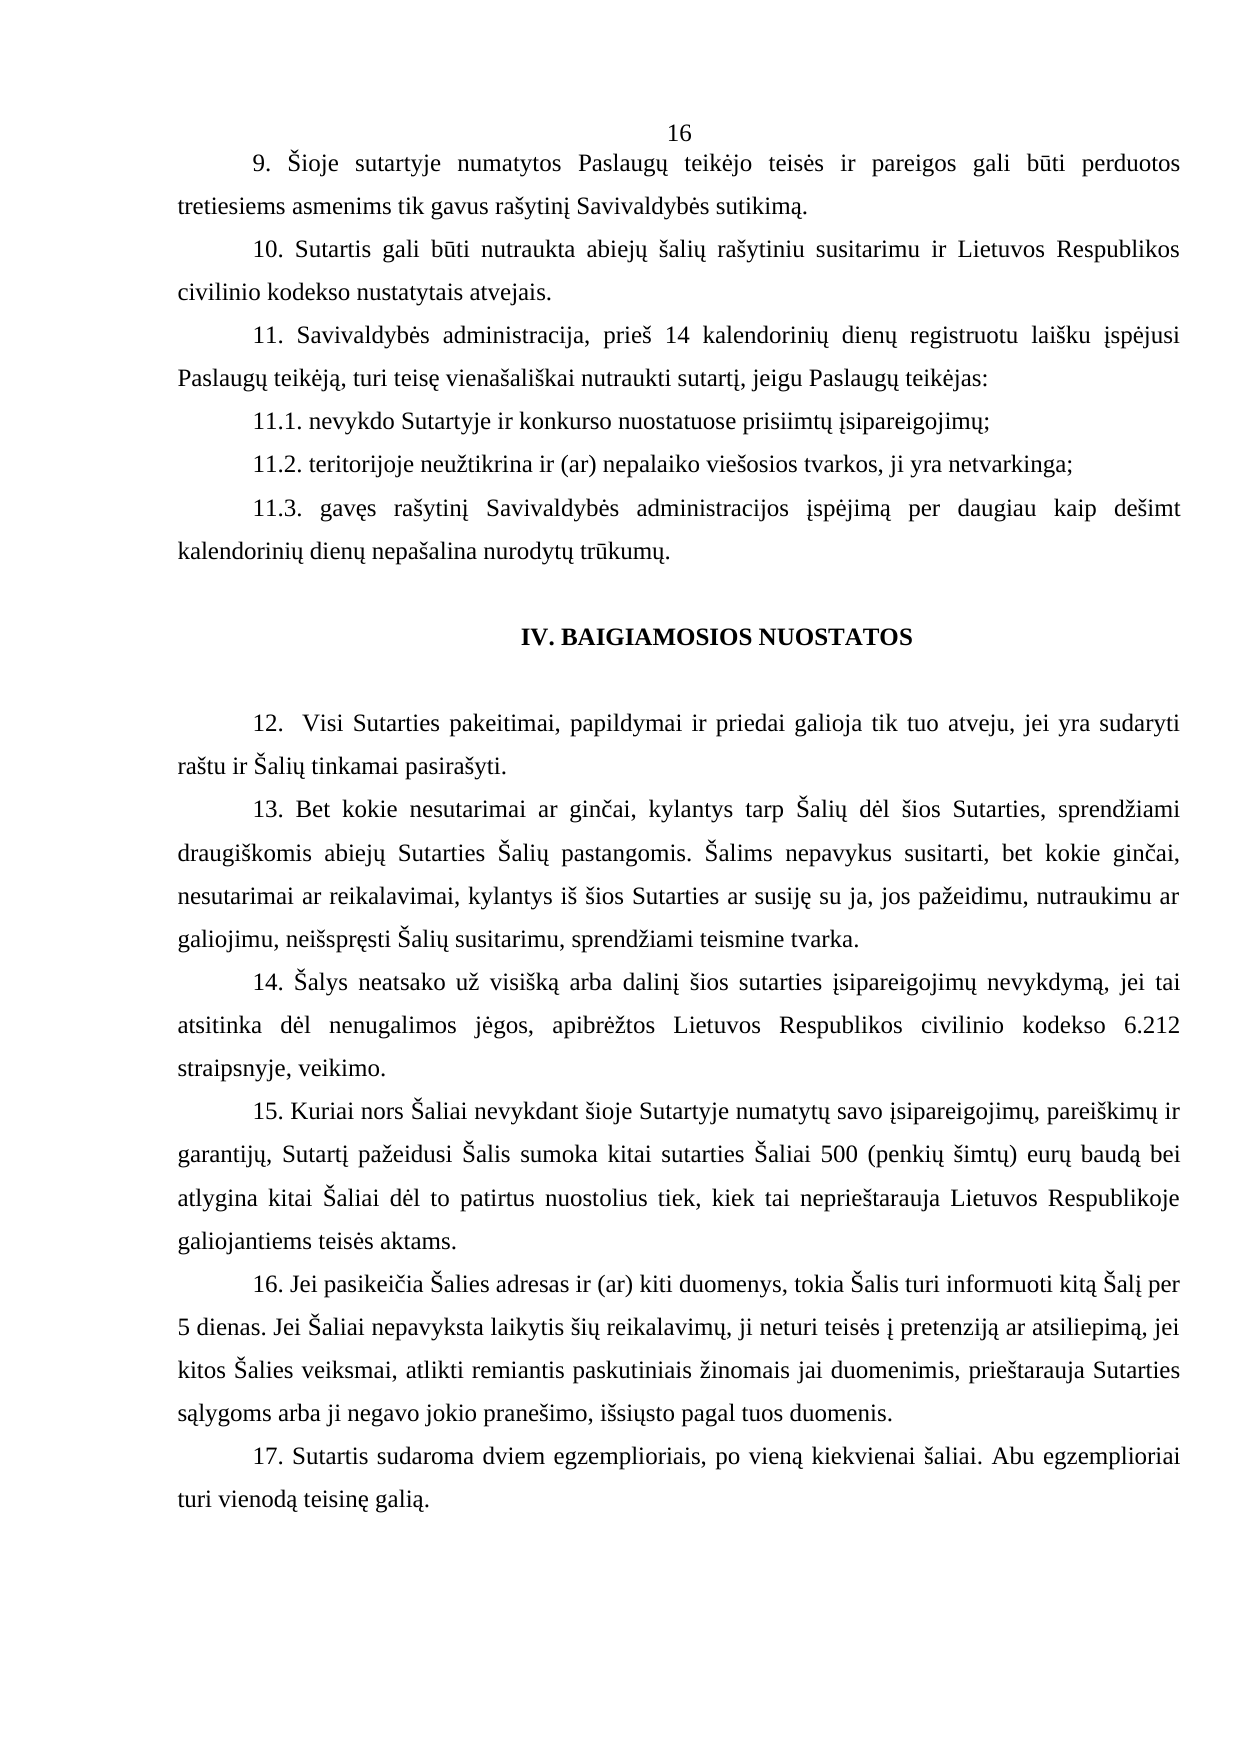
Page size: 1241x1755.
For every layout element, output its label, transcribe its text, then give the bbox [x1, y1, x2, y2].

text 16. Jei pasikeičia Šalies adresas ir (ar) kiti duomenys, tokia Šalis turi informuoti kitą Šalį per 5 dienas. Jei Šaliai nepavyksta laikytis šių reikalavimų, ji neturi teisės į pretenziją ar atsiliepimą, jei kitos Šalies veiksmai, atlikti remiantis paskutiniais žinomais jai duomenimis, prieštarauja Sutarties sąlygoms arba ji negavo jokio pranešimo, išsiųsto pagal tuos duomenis. [177, 1269, 1181, 1427]
text 15. Kuriai nors Šaliai nevykdant šioje Sutartyje numatytų savo įsipareigojimų, pareiškimų ir garantijų, Sutartį pažeidusi Šalis sumoka kitai sutarties Šaliai 500 (penkių šimtų) eurų baudą bei atlygina kitai Šaliai dėl to patirtus nuostolius tiek, kiek tai neprieštarauja Lietuvos Respublikoje galiojantiems teisės aktams. [177, 1096, 1181, 1254]
text IV. BAIGIAMOSIOS NUOSTATOS [177, 622, 1181, 651]
text 12. Visi Sutarties pakeitimai, papildymai ir priedai galioja tik tuo atveju, jei yra sudaryti raštu ir Šalių tinkamai pasirašyti. [177, 708, 1181, 780]
text 17. Sutartis sudaroma dviem egzemplioriais, po vieną kiekvienai šaliai. Abu egzemplioriai turi vienodą teisinę galią. [177, 1441, 1181, 1513]
text 11.2. teritorijoje neužtikrina ir (ar) nepalaiko viešosios tvarkos, ji yra netvarkinga; [177, 449, 1181, 478]
text 9. Šioje sutartyje numatytos Paslaugų teikėjo teisės ir pareigos gali būti perduotos tretiesiems asmenims tik gavus rašytinį Savivaldybės sutikimą. [177, 148, 1181, 219]
text 13. Bet kokie nesutarimai ar ginčai, kylantys tarp Šalių dėl šios Sutarties, sprendžiami draugiškomis abiejų Sutarties Šalių pastangomis. Šalims nepavykus susitarti, bet kokie ginčai, nesutarimai ar reikalavimai, kylantys iš šios Sutarties ar susiję su ja, jos pažeidimu, nutraukimu ar galiojimu, neišspręsti Šalių susitarimu, sprendžiami teismine tvarka. [177, 794, 1181, 953]
text 11.3. gavęs rašytinį Savivaldybės administracijos įspėjimą per daugiau kaip dešimt kalendorinių dienų nepašalina nurodytų trūkumų. [177, 493, 1181, 564]
text 11. Savivaldybės administracija, prieš 14 kalendorinių dienų registruotu laišku įspėjusi Paslaugų teikėją, turi teisę vienašališkai nutraukti sutartį, jeigu Paslaugų teikėjas: [177, 320, 1181, 392]
text 10. Sutartis gali būti nutraukta abiejų šalių rašytiniu susitarimu ir Lietuvos Respublikos civilinio kodekso nustatytais atvejais. [177, 234, 1181, 306]
text 14. Šalys neatsako už visišką arba dalinį šios sutarties įsipareigojimų nevykdymą, jei tai atsitinka dėl nenugalimos jėgos, apibrėžtos Lietuvos Respublikos civilinio kodekso 6.212 straipsnyje, veikimo. [177, 967, 1181, 1082]
text 11.1. nevykdo Sutartyje ir konkurso nuostatuose prisiimtų įsipareigojimų; [177, 406, 1181, 435]
